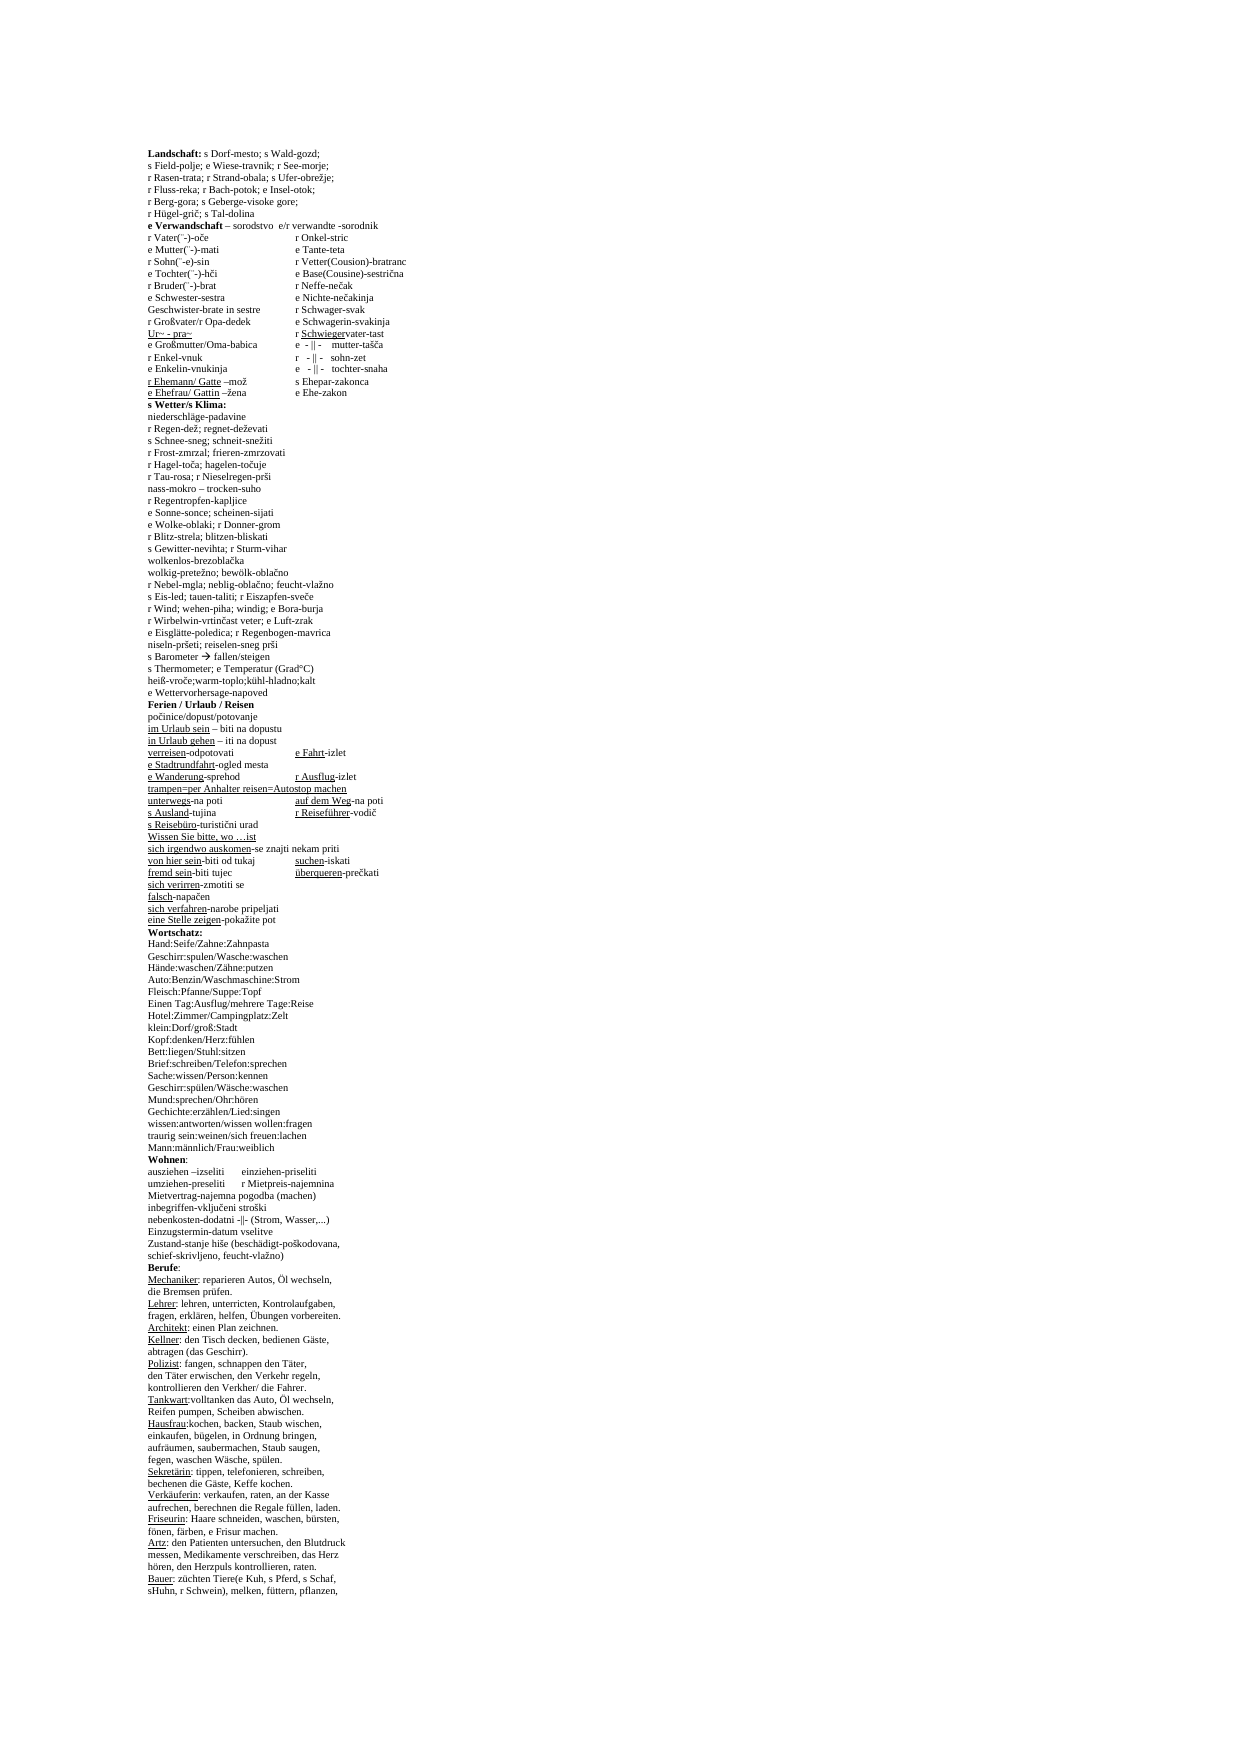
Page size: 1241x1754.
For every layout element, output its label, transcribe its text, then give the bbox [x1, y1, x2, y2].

text s Schnee-sneg; schneit-snežiti [148, 435, 1093, 447]
text počinice/dopust/potovanje [148, 711, 1093, 723]
text Hotel:Zimmer/Campingplatz:Zelt [148, 1010, 1093, 1022]
text e Verwandschaft – sorodstvo e/r verwandte -sorodnik [148, 219, 1093, 231]
text in Urlaub gehen – iti na dopust [148, 734, 1093, 747]
text r Enkel-vnuk r - || - sohn-zet [148, 351, 1093, 363]
text s Barometer  fallen/steigen [148, 651, 1093, 663]
text fegen, waschen Wäsche, spülen. [148, 1453, 1093, 1465]
text r Regen-dež; regnet-deževati [148, 423, 1093, 435]
text abtragen (das Geschirr). [148, 1346, 1093, 1357]
text r Sohn(¨-e)-sin r Vetter(Cousion)-bratranc [148, 255, 1093, 267]
text Hand:Seife/Zahne:Zahnpasta [148, 938, 1093, 950]
text r Blitz-strela; blitzen-bliskati [148, 531, 1093, 543]
text sich verfahren-narobe pripeljati [148, 902, 1093, 914]
text Kopf:denken/Herz:fühlen [148, 1034, 1093, 1046]
text niseln-pršeti; reiselen-sneg prši [148, 639, 1093, 651]
text r Frost-zmrzal; frieren-zmrzovati [148, 447, 1093, 459]
text Reifen pumpen, Scheiben abwischen. [148, 1405, 1093, 1417]
text falsch-napačen [148, 890, 1093, 902]
text Einzugstermin-datum vselitve [148, 1226, 1093, 1238]
text s Thermometer; e Temperatur (Grad°C) [148, 663, 1093, 675]
text bechenen die Gäste, Keffe kochen. [148, 1477, 1093, 1489]
text Mechaniker: reparieren Autos, Öl wechseln, [148, 1274, 1093, 1286]
text klein:Dorf/groß:Stadt [148, 1022, 1093, 1034]
text fremd sein-biti tujec überqueren-prečkati [148, 866, 1093, 878]
text e Ehefrau/ Gattin –žena e Ehe-zakon [148, 387, 1093, 399]
text Architekt: einen Plan zeichnen. [148, 1322, 1093, 1333]
text r Regentropfen-kapljice [148, 495, 1093, 507]
text Mund:sprechen/Ohr:hören [148, 1094, 1093, 1106]
text von hier sein-biti od tukaj suchen-iskati [148, 854, 1093, 866]
text e Enkelin-vnukinja e - || - tochter-snaha [148, 363, 1093, 375]
text Hände:waschen/Zähne:putzen [148, 962, 1093, 974]
text umziehen-preseliti r Mietpreis-najemnina [148, 1178, 1093, 1190]
text Tankwart:volltanken das Auto, Öl wechseln, [148, 1393, 1093, 1405]
text hören, den Herzpuls kontrollieren, raten. [148, 1561, 1093, 1573]
text e Wolke-oblaki; r Donner-grom [148, 519, 1093, 531]
text im Urlaub sein – biti na dopustu [148, 723, 1093, 734]
text e Wettervorhersage-napoved [148, 687, 1093, 699]
text Wortschatz: [148, 926, 1093, 938]
text r Wind; wehen-piha; windig; e Bora-burja [148, 603, 1093, 615]
text Bauer: züchten Tiere(e Kuh, s Pferd, s Schaf, [148, 1573, 1093, 1585]
text ausziehen –izseliti einziehen-priseliti [148, 1166, 1093, 1178]
text inbegriffen-vključeni stroški [148, 1202, 1093, 1214]
text wolkenlos-brezoblačka [148, 555, 1093, 567]
text nebenkosten-dodatni -||- (Strom, Wasser,...) [148, 1214, 1093, 1226]
text e Schwester-sestra e Nichte-nečakinja [148, 291, 1093, 303]
text Geschirr:spülen/Wäsche:waschen [148, 1082, 1093, 1094]
text eine Stelle zeigen-pokažite pot [148, 914, 1093, 926]
text Fleisch:Pfanne/Suppe:Topf [148, 986, 1093, 998]
text verreisen-odpotovati e Fahrt-izlet [148, 747, 1093, 758]
text wissen:antworten/wissen wollen:fragen [148, 1118, 1093, 1130]
text r Vater(¨-)-oče r Onkel-stric [148, 231, 1093, 243]
text Gechichte:erzählen/Lied:singen [148, 1106, 1093, 1118]
text e Wanderung-sprehod r Ausflug-izlet [148, 771, 1093, 782]
text r Tau-rosa; r Nieselregen-prši [148, 471, 1093, 483]
text s Wetter/s Klima: [148, 399, 1093, 411]
text den Täter erwischen, den Verkehr regeln, [148, 1369, 1093, 1381]
text Einen Tag:Ausflug/mehrere Tage:Reise [148, 998, 1093, 1010]
subtitle Ferien / Urlaub / Reisen [148, 699, 1093, 711]
text Landschaft: s Dorf-mesto; s Wald-gozd; [148, 148, 1093, 159]
text Wohnen: [148, 1154, 1093, 1166]
text fönen, färben, e Frisur machen. [148, 1525, 1093, 1537]
text aufrechen, berechnen die Regale füllen, laden. [148, 1501, 1093, 1513]
text s Gewitter-nevihta; r Sturm-vihar [148, 543, 1093, 555]
text r Rasen-trata; r Strand-obala; s Ufer-obrežje; [148, 172, 1093, 183]
text unterwegs-na poti auf dem Weg-na poti [148, 794, 1093, 806]
text Berufe: [148, 1262, 1093, 1274]
text kontrollieren den Verkher/ die Fahrer. [148, 1381, 1093, 1393]
text Geschwister-brate in sestre r Schwager-svak [148, 303, 1093, 315]
text r Nebel-mgla; neblig-oblačno; feucht-vlažno [148, 579, 1093, 591]
text Zustand-stanje hiše (beschädigt-poškodovana, [148, 1238, 1093, 1250]
text r Großvater/r Opa-dedek e Schwagerin-svakinja [148, 315, 1093, 327]
text messen, Medikamente verschreiben, das Herz [148, 1549, 1093, 1561]
text e Großmutter/Oma-babica e - || - mutter-tašča [148, 339, 1093, 351]
text sHuhn, r Schwein), melken, füttern, pflanzen, [148, 1585, 1093, 1597]
text Verkäuferin: verkaufen, raten, an der Kasse [148, 1489, 1093, 1501]
text Auto:Benzin/Waschmaschine:Strom [148, 974, 1093, 986]
text Hausfrau:kochen, backen, Staub wischen, [148, 1417, 1093, 1429]
text trampen=per Anhalter reisen=Autostop machen [148, 782, 1093, 794]
text Sache:wissen/Person:kennen [148, 1070, 1093, 1082]
text niederschläge-padavine [148, 411, 1093, 423]
text r Hagel-toča; hagelen-točuje [148, 459, 1093, 471]
text r Hügel-grič; s Tal-dolina [148, 207, 1093, 219]
text Artz: den Patienten untersuchen, den Blutdruck [148, 1537, 1093, 1549]
text r Fluss-reka; r Bach-potok; e Insel-otok; [148, 183, 1093, 196]
text heiß-vroče;warm-toplo;kühl-hladno;kalt [148, 675, 1093, 687]
text schief-skrivljeno, feucht-vlažno) [148, 1250, 1093, 1262]
text s Reisebüro-turistični urad [148, 818, 1093, 830]
text Ur~ - pra~ r Schwiegervater-tast [148, 327, 1093, 339]
text Bett:liegen/Stuhl:sitzen [148, 1046, 1093, 1058]
text s Field-polje; e Wiese-travnik; r See-morje; [148, 159, 1093, 172]
subtitle Wissen Sie bitte, wo …ist [148, 830, 1093, 842]
text aufräumen, saubermachen, Staub saugen, [148, 1441, 1093, 1453]
text e Eisglätte-poledica; r Regenbogen-mavrica [148, 627, 1093, 639]
text nass-mokro – trocken-suho [148, 483, 1093, 495]
text Polizist: fangen, schnappen den Täter, [148, 1357, 1093, 1369]
text sich verirren-zmotiti se [148, 878, 1093, 890]
text r Wirbelwin-vrtinčast veter; e Luft-zrak [148, 615, 1093, 627]
text r Ehemann/ Gatte –mož s Ehepar-zakonca [148, 375, 1093, 387]
text e Sonne-sonce; scheinen-sijati [148, 507, 1093, 519]
text Mietvertrag-najemna pogodba (machen) [148, 1190, 1093, 1202]
text die Bremsen prüfen. [148, 1286, 1093, 1298]
text wolkig-pretežno; bewölk-oblačno [148, 567, 1093, 579]
subtitle Sekretärin: tippen, telefonieren, schreiben, [148, 1465, 1093, 1477]
text Mann:männlich/Frau:weiblich [148, 1142, 1093, 1154]
text s Eis-led; tauen-taliti; r Eiszapfen-sveče [148, 591, 1093, 603]
text fragen, erklären, helfen, Übungen vorbereiten. [148, 1309, 1093, 1322]
text Lehrer: lehren, unterricten, Kontrolaufgaben, [148, 1298, 1093, 1309]
text e Mutter(¨-)-mati e Tante-teta [148, 243, 1093, 255]
text traurig sein:weinen/sich freuen:lachen [148, 1130, 1093, 1142]
text r Berg-gora; s Geberge-visoke gore; [148, 196, 1093, 207]
text r Bruder(¨-)-brat r Neffe-nečak [148, 279, 1093, 291]
text e Stadtrundfahrt-ogled mesta [148, 758, 1093, 771]
text Kellner: den Tisch decken, bedienen Gäste, [148, 1333, 1093, 1346]
text Brief:schreiben/Telefon:sprechen [148, 1058, 1093, 1070]
text e Tochter(¨-)-hči e Base(Cousine)-sestrična [148, 267, 1093, 279]
text Friseurin: Haare schneiden, waschen, bürsten, [148, 1513, 1093, 1525]
text sich irgendwo auskomen-se znajti nekam priti [148, 842, 1093, 854]
text Geschirr:spulen/Wasche:waschen [148, 950, 1093, 962]
text einkaufen, bügelen, in Ordnung bringen, [148, 1429, 1093, 1441]
text s Ausland-tujina r Reiseführer-vodič [148, 806, 1093, 818]
